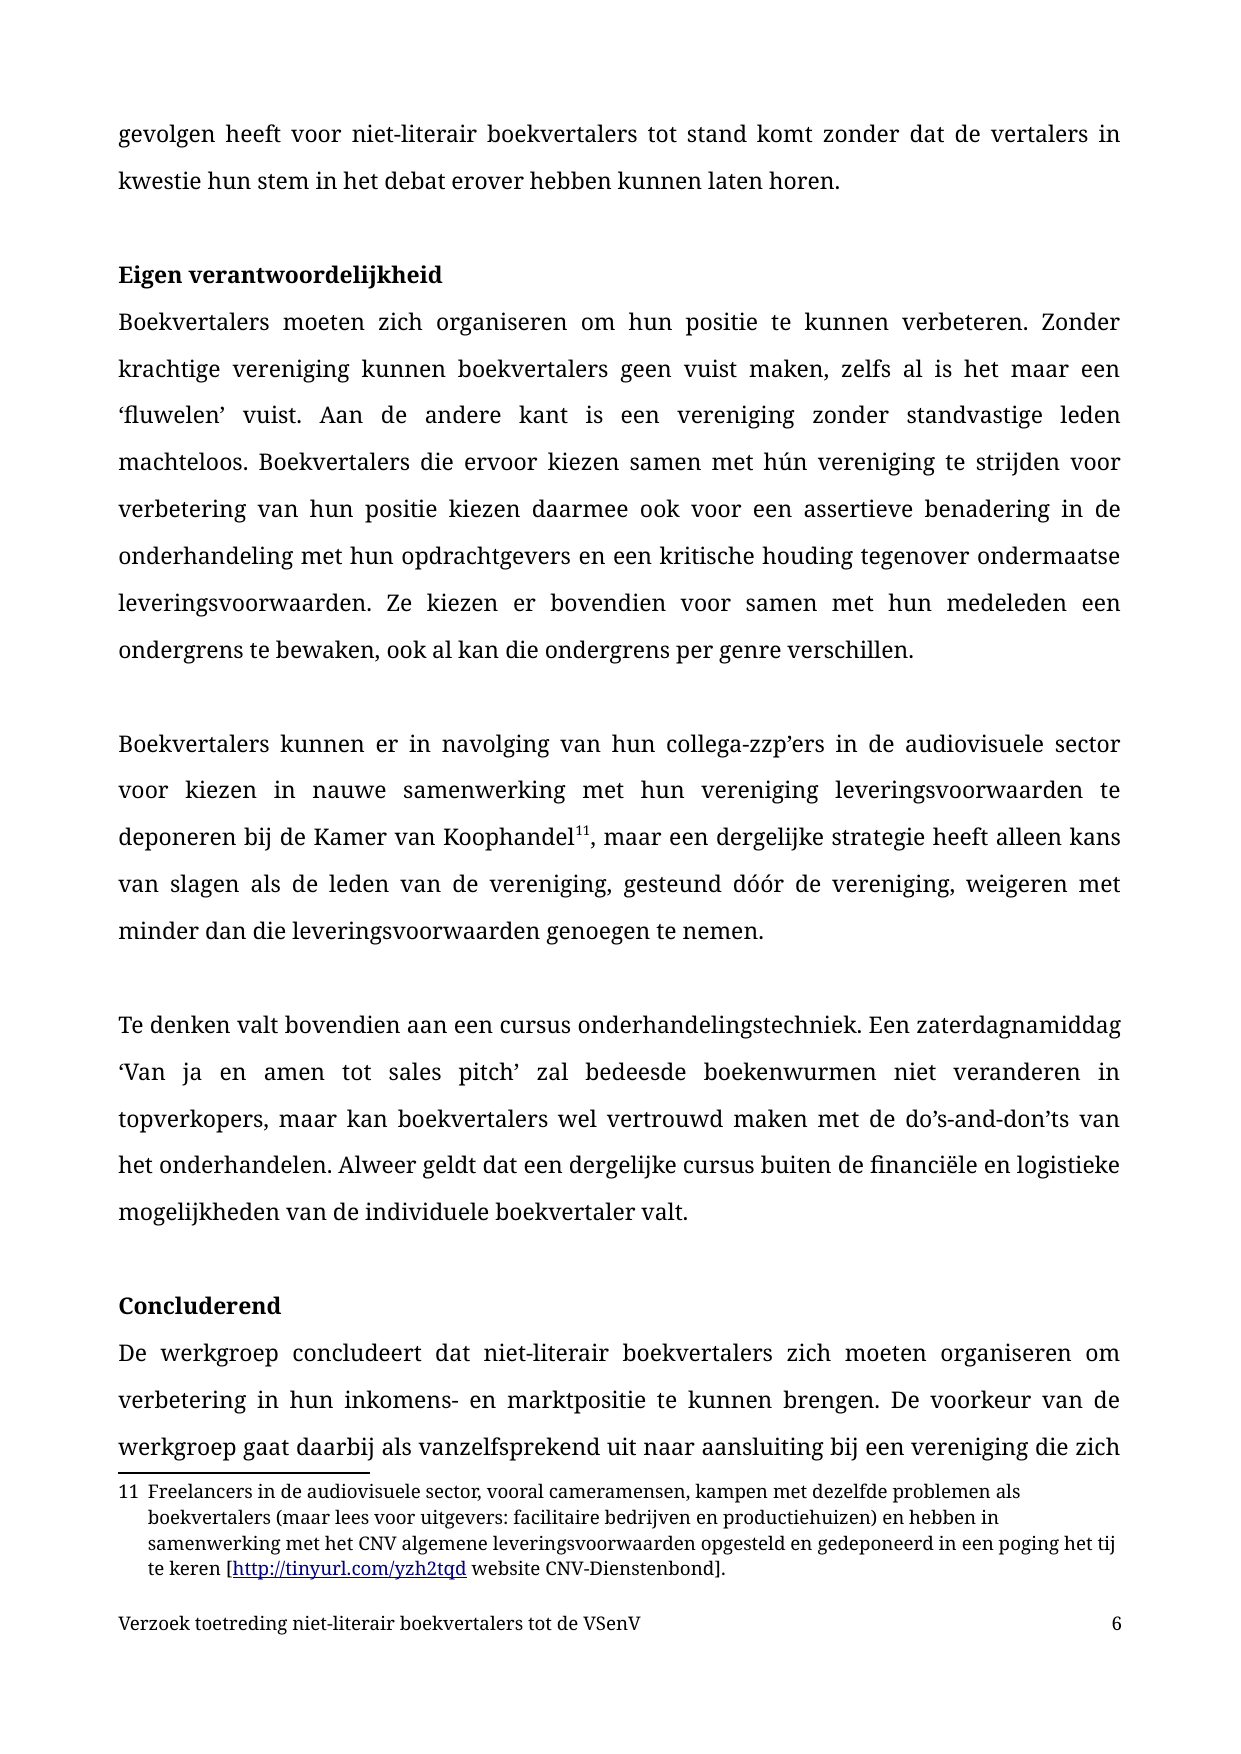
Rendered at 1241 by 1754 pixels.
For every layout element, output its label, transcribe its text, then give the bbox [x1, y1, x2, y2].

text De werkgroep concludeert dat niet-literair boekvertalers zich moeten organiseren om verbetering in hun inkomens- en marktpositie te kunnen brengen. De voorkeur van de werkgroep gaat daarbij als vanzelfsprekend uit naar aansluiting bij een vereniging die zich [118, 1337, 1122, 1462]
text Boekvertalers moeten zich organiseren om hun positie te kunnen verbeteren. Zonder krachtige vereniging kunnen boekvertalers geen vuist maken, zelfs al is het maar een ‘fluwelen’ vuist. Aan de andere kant is een vereniging zonder standvastige leden machteloos. Boekvertalers die ervoor kiezen samen met hún vereniging te strijden voor verbetering van hun positie kiezen daarmee ook voor een assertieve benadering in de onderhandeling met hun opdrachtgevers en een kritische houding tegenover ondermaatse leveringsvoorwaarden. Ze kiezen er bovendien voor samen met hun medeleden een ondergrens te bewaken, ook al kan die ondergrens per genre verschillen. [118, 306, 1122, 665]
text Boekvertalers kunnen er in navolging van hun collega-zzp’ers in de audiovisuele sector voor kiezen in nauwe samenwerking met hun vereniging leveringsvoorwaarden te deponeren bij de Kamer van Koophandel, maar een dergelijke strategie heeft alleen kans van slagen als de leden van de vereniging, gesteund dóór de vereniging, weigeren met minder dan die leveringsvoorwaarden genoegen te nemen. [118, 727, 1122, 946]
text Freelancers in de audiovisuele sector, vooral cameramensen, kampen met dezelfde problemen als boekvertalers (maar lees voor uitgevers: facilitaire bedrijven en productiehuizen) en hebben in samenwerking met het CNV algemene leveringsvoorwaarden opgesteld en gedeponeerd in een poging het tij te keren [http://tinyurl.com/yzh2tqd website CNV-Dienstenbond]. [118, 1479, 1122, 1581]
text Te denken valt bovendien aan een cursus onderhandelingstechniek. Een zaterdagnamiddag ‘Van ja en amen tot sales pitch’ zal bedeesde boekenwurmen niet veranderen in topverkopers, maar kan boekvertalers wel vertrouwd maken met de do’s-and-don’ts van het onderhandelen. Alweer geldt dat een dergelijke cursus buiten de financiële en logistieke mogelijkheden van de individuele boekvertaler valt. [118, 1009, 1122, 1227]
text Eigen verantwoordelijkheid [118, 259, 1122, 290]
text gevolgen heeft voor niet-literair boekvertalers tot stand komt zonder dat de vertalers in kwestie hun stem in het debat erover hebben kunnen laten horen. [118, 118, 1122, 196]
text Concluderend [118, 1290, 1122, 1321]
